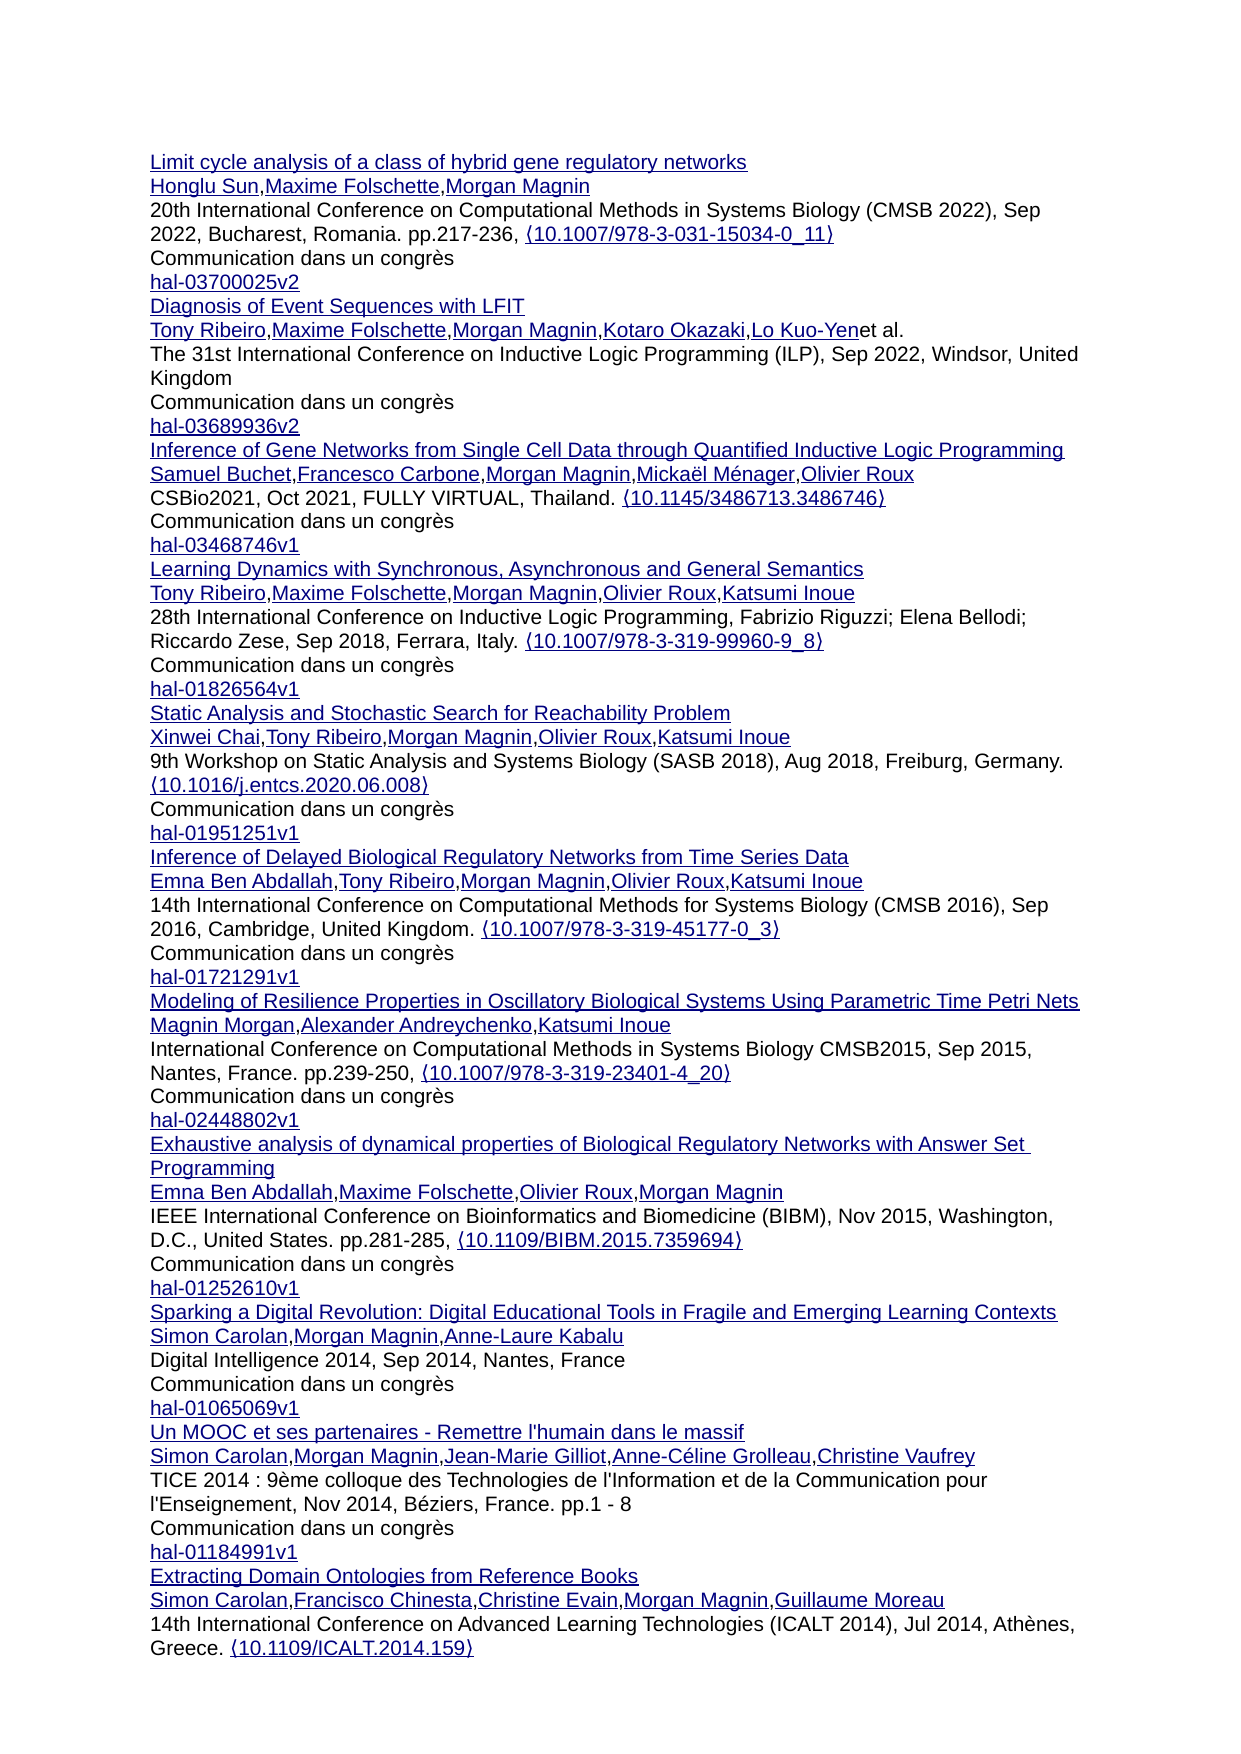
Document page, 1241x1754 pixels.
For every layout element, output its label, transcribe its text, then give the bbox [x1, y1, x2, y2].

table_cell Sparking a Digital Revolution: Digital Educational Tools in Fragile and Emerging Learning Contexts Simon Carolan,Morgan Magnin,Anne-Laure Kabalu Digital Intelligence 2014, Sep 2014, Nantes, France Communication dans un congrès hal-01065069v1 [150, 1300, 1090, 1420]
table_cell Exhaustive analysis of dynamical properties of Biological Regulatory Networks with Answer Set Programming Emna Ben Abdallah,Maxime Folschette,Olivier Roux,Morgan Magnin IEEE International Conference on Bioinformatics and Biomedicine (BIBM), Nov 2015, Washington, D.C., United States. pp.281-285, ⟨10.1109/BIBM.2015.7359694⟩ Communication dans un congrès hal-01252610v1 [150, 1132, 1090, 1300]
table_cell Learning Dynamics with Synchronous, Asynchronous and General Semantics Tony Ribeiro,Maxime Folschette,Morgan Magnin,Olivier Roux,Katsumi Inoue 28th International Conference on Inductive Logic Programming, Fabrizio Riguzzi; Elena Bellodi; Riccardo Zese, Sep 2018, Ferrara, Italy. ⟨10.1007/978-3-319-99960-9_8⟩ Communication dans un congrès hal-01826564v1 [150, 557, 1090, 701]
table_cell Diagnosis of Event Sequences with LFIT Tony Ribeiro,Maxime Folschette,Morgan Magnin,Kotaro Okazaki,Lo Kuo-Yenet al. The 31st International Conference on Inductive Logic Programming (ILP), Sep 2022, Windsor, United Kingdom Communication dans un congrès hal-03689936v2 [150, 294, 1090, 437]
table_cell Inference of Gene Networks from Single Cell Data through Quantified Inductive Logic Programming Samuel Buchet,Francesco Carbone,Morgan Magnin,Mickaël Ménager,Olivier Roux CSBio2021, Oct 2021, FULLY VIRTUAL, Thailand. ⟨10.1145/3486713.3486746⟩ Communication dans un congrès hal-03468746v1 [150, 438, 1090, 557]
table_cell Extracting Domain Ontologies from Reference Books Simon Carolan,Francisco Chinesta,Christine Evain,Morgan Magnin,Guillaume Moreau 14th International Conference on Advanced Learning Technologies (ICALT 2014), Jul 2014, Athènes, Greece. ⟨10.1109/ICALT.2014.159⟩ [150, 1564, 1090, 1659]
table_cell Modeling of Resilience Properties in Oscillatory Biological Systems Using Parametric Time Petri Nets Magnin Morgan,Alexander Andreychenko,Katsumi Inoue International Conference on Computational Methods in Systems Biology CMSB2015, Sep 2015, Nantes, France. pp.239-250, ⟨10.1007/978-3-319-23401-4_20⟩ Communication dans un congrès hal-02448802v1 [150, 989, 1090, 1132]
table_cell Limit cycle analysis of a class of hybrid gene regulatory networks Honglu Sun,Maxime Folschette,Morgan Magnin 20th International Conference on Computational Methods in Systems Biology (CMSB 2022), Sep 2022, Bucharest, Romania. pp.217-236, ⟨10.1007/978-3-031-15034-0_11⟩ Communication dans un congrès hal-03700025v2 [150, 150, 1090, 294]
table_cell Static Analysis and Stochastic Search for Reachability Problem Xinwei Chai,Tony Ribeiro,Morgan Magnin,Olivier Roux,Katsumi Inoue 9th Workshop on Static Analysis and Systems Biology (SASB 2018), Aug 2018, Freiburg, Germany. ⟨10.1016/j.entcs.2020.06.008⟩ Communication dans un congrès hal-01951251v1 [150, 701, 1090, 845]
table_cell Inference of Delayed Biological Regulatory Networks from Time Series Data Emna Ben Abdallah,Tony Ribeiro,Morgan Magnin,Olivier Roux,Katsumi Inoue 14th International Conference on Computational Methods for Systems Biology (CMSB 2016), Sep 2016, Cambridge, United Kingdom. ⟨10.1007/978-3-319-45177-0_3⟩ Communication dans un congrès hal-01721291v1 [150, 845, 1090, 988]
table_cell Un MOOC et ses partenaires - Remettre l'humain dans le massif Simon Carolan,Morgan Magnin,Jean-Marie Gilliot,Anne-Céline Grolleau,Christine Vaufrey TICE 2014 : 9ème colloque des Technologies de l'Information et de la Communication pour l'Enseignement, Nov 2014, Béziers, France. pp.1 - 8 Communication dans un congrès hal-01184991v1 [150, 1420, 1090, 1563]
